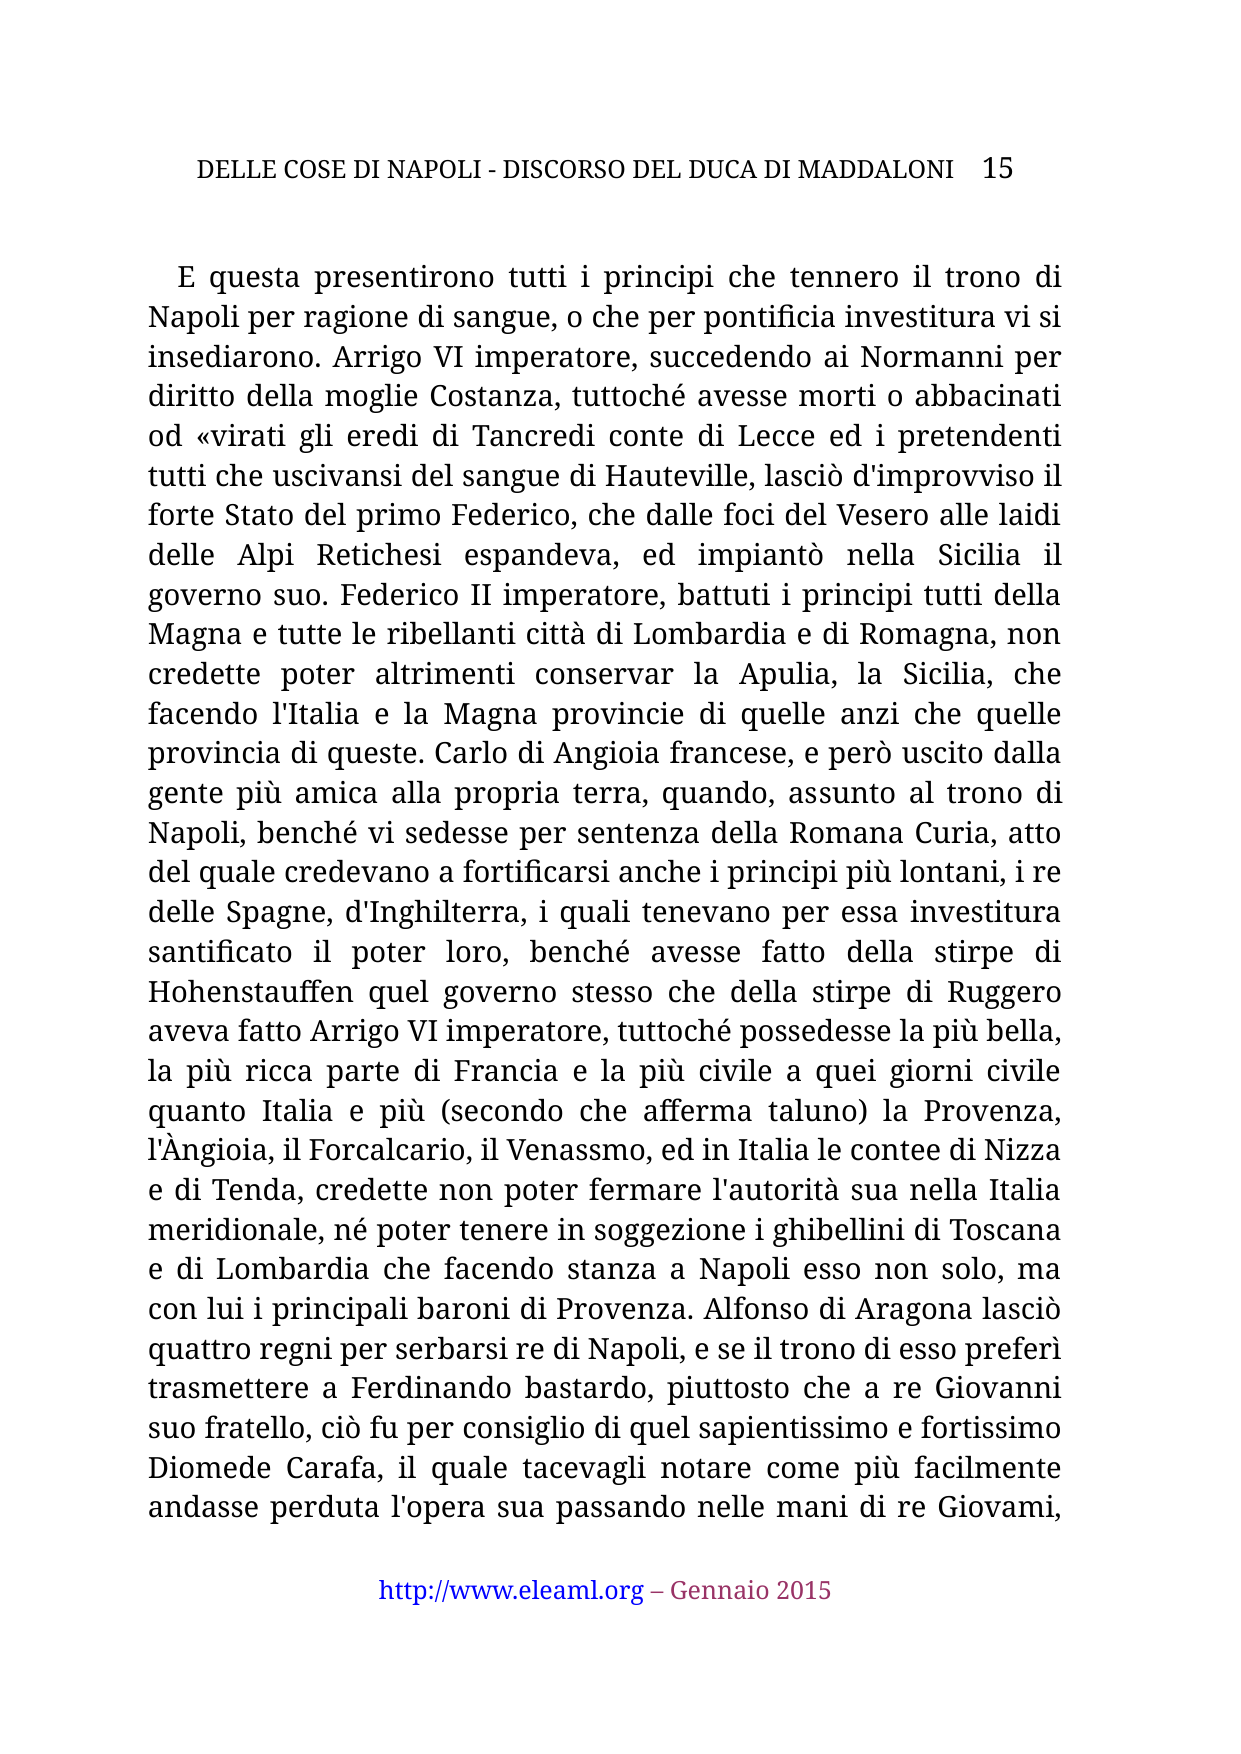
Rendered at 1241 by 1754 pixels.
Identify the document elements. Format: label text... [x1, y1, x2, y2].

text E questa presentirono tutti i principi che tennero il trono di Napoli per ragione di sangue, o che per pontificia investitura vi si insediarono. Arrigo VI imperatore, succedendo ai Normanni per diritto della moglie Costanza, tuttoché avesse morti o abbacinati od «virati gli eredi di Tancredi conte di Lecce ed i pretendenti tutti che uscivansi del sangue di Hauteville, lasciò d'improvviso il forte Stato del primo Federico, che dalle foci del Vesero alle laidi delle Alpi Retichesi espandeva, ed impiantò nella Sicilia il governo suo. Federico II imperatore, battuti i principi tutti della Magna e tutte le ribellanti città di Lombardia e di Romagna, non credette poter altrimenti conservar la Apulia, la Sicilia, che facendo l'Italia e la Magna provincie di quelle anzi che quelle provincia di queste. Carlo di Angioia francese, e però uscito dalla gente più amica alla propria terra, quando, assunto al trono di Napoli, benché vi sedesse per sentenza della Romana Curia, atto del quale credevano a fortificarsi anche i principi più lontani, i re delle Spagne, d'Inghilterra, i quali tenevano per essa investitura santificato il poter loro, benché avesse fatto della stirpe di Hohenstauffen quel governo stesso che della stirpe di Ruggero aveva fatto Arrigo VI imperatore, tuttoché possedesse la più bella, la più ricca parte di Francia e la più civile a quei giorni civile quanto Italia e più (secondo che afferma taluno) la Provenza, l'Àngioia, il Forcalcario, il Venassmo, ed in Italia le contee di Nizza e di Tenda, credette non poter fermare l'autorità sua nella Italia meridionale, né poter tenere in soggezione i ghibellini di Toscana e di Lombardia che facendo stanza a Napoli esso non solo, ma con lui i principali baroni di Provenza. Alfonso di Aragona lasciò quattro regni per serbarsi re di Napoli, e se il trono di esso preferì trasmettere a Ferdinando bastardo, piuttosto che a re Giovanni suo fratello, ciò fu per consiglio di quel sapientissimo e fortissimo Diomede Carafa, il quale tacevagli notare come più facilmente andasse perduta l'opera sua passando nelle mani di re Giovami, [148, 256, 1063, 1526]
